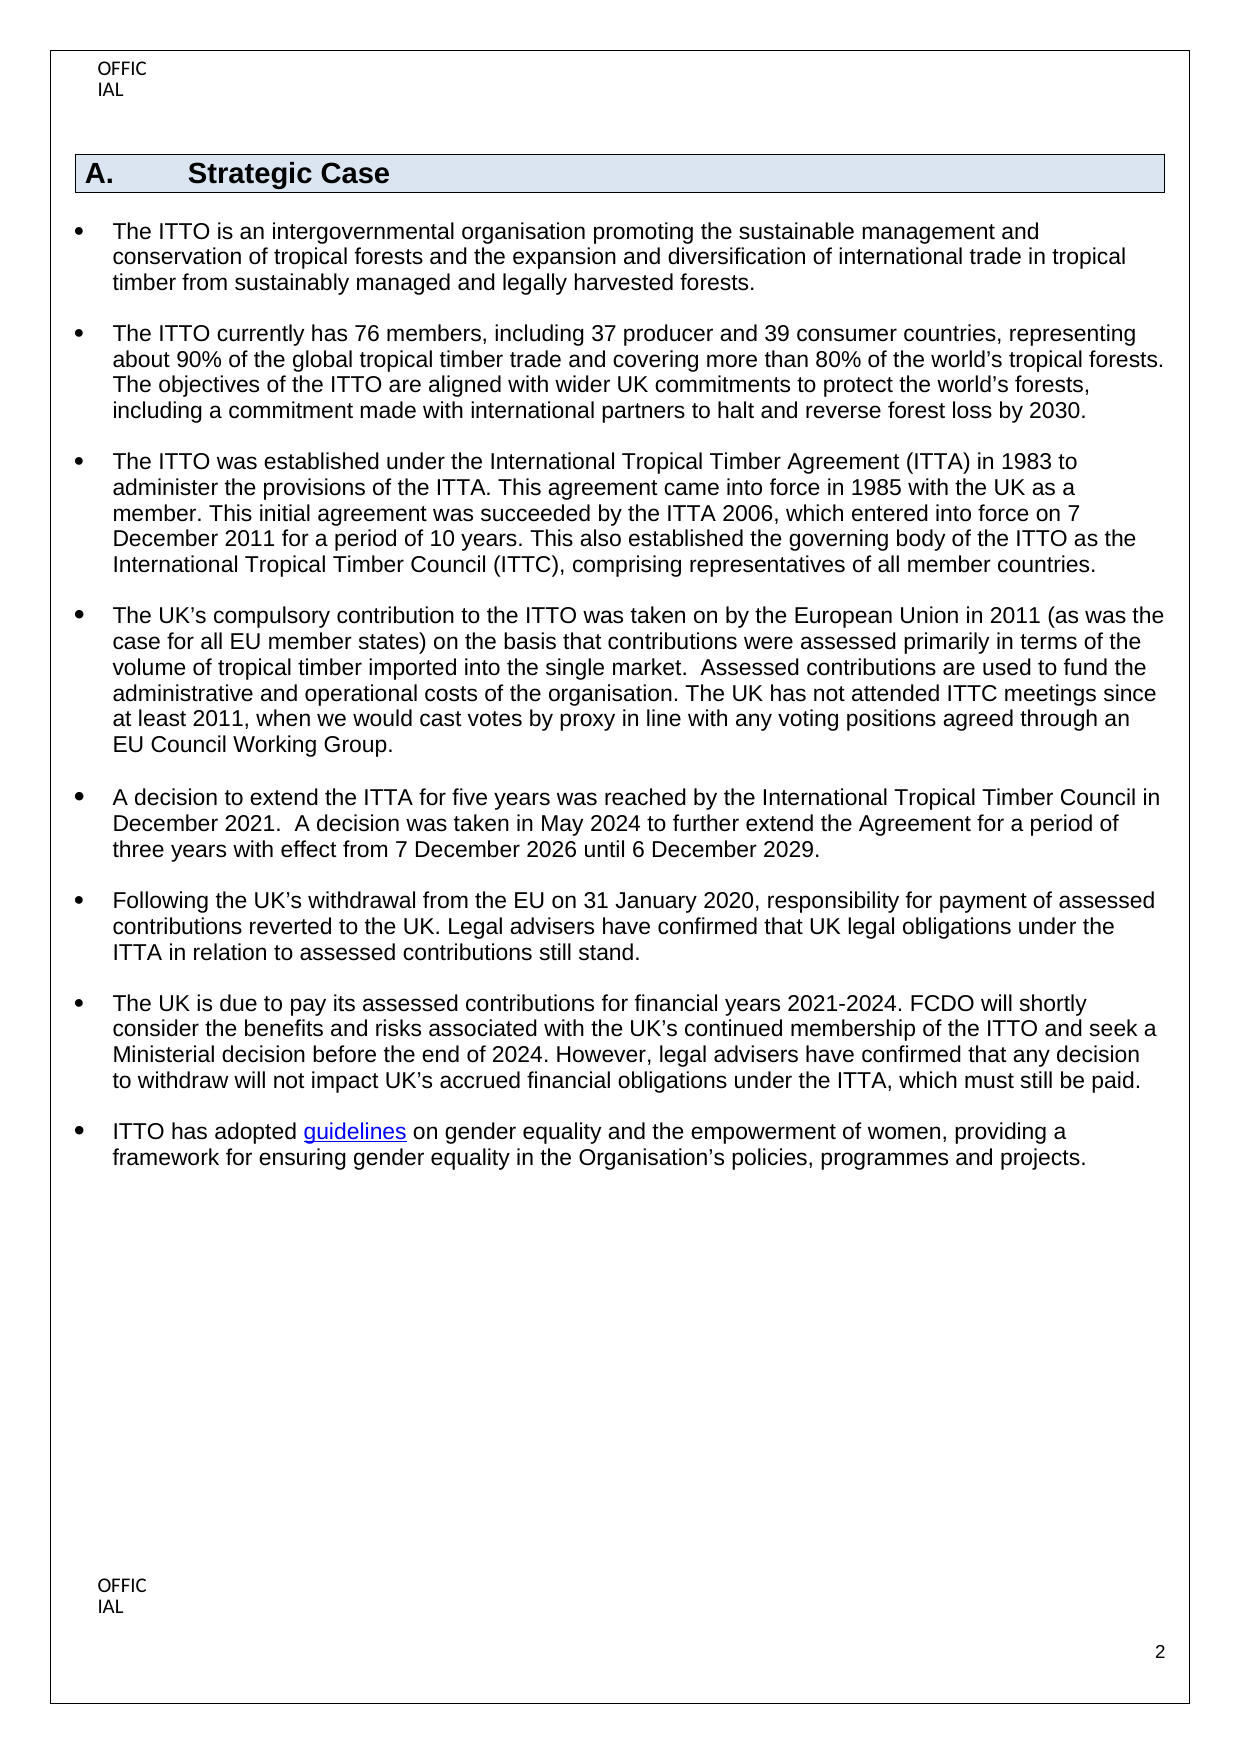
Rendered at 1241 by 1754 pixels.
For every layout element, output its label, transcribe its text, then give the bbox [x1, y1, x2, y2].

list The ITTO currently has 76 members, including 37 producer and 39 consumer countries, representing about 90% of the global tropical timber trade and covering more than 80% of the world’s tropical forests. The objectives of the ITTO are aligned with wider UK commitments to protect the world’s forests, including a commitment made with international partners to halt and reverse forest loss by 2030. [75, 321, 1165, 423]
list A decision to extend the ITTA for five years was reached by the International Tropical Timber Council in December 2021. A decision was taken in May 2024 to further extend the Agreement for a period of three years with effect from 7 December 2026 until 6 December 2029. [75, 785, 1165, 862]
subtitle Strategic Case [76, 155, 1164, 192]
list ITTO has adopted guidelines on gender equality and the empowerment of women, providing a framework for ensuring gender equality in the Organisation’s policies, programmes and projects. [75, 1119, 1165, 1170]
list The UK is due to pay its assessed contributions for financial years 2021-2024. FCDO will shortly consider the benefits and risks associated with the UK’s continued membership of the ITTO and seek a Ministerial decision before the end of 2024. However, legal advisers have confirmed that any decision to withdraw will not impact UK’s accrued financial obligations under the ITTA, which must still be paid. [75, 991, 1165, 1093]
list The ITTO is an intergovernmental organisation promoting the sustainable management and conservation of tropical forests and the expansion and diversification of international trade in tropical timber from sustainably managed and legally harvested forests. [75, 218, 1165, 295]
list The ITTO was established under the International Tropical Timber Agreement (ITTA) in 1983 to administer the provisions of the ITTA. This agreement came into force in 1985 with the UK as a member. This initial agreement was succeeded by the ITTA 2006, which entered into force on 7 December 2011 for a period of 10 years. This also established the governing body of the ITTO as the International Tropical Timber Council (ITTC), comprising representatives of all member countries. [75, 449, 1165, 577]
list Following the UK’s withdrawal from the EU on 31 January 2020, responsibility for payment of assessed contributions reverted to the UK. Legal advisers have confirmed that UK legal obligations under the ITTA in relation to assessed contributions still stand. [75, 888, 1165, 965]
list The UK’s compulsory contribution to the ITTO was taken on by the European Union in 2011 (as was the case for all EU member states) on the basis that contributions were assessed primarily in terms of the volume of tropical timber imported into the single market. Assessed contributions are used to fund the administrative and operational costs of the organisation. The UK has not attended ITTC meetings since at least 2011, when we would cast votes by proxy in line with any voting positions agreed through an EU Council Working Group. [75, 603, 1165, 757]
